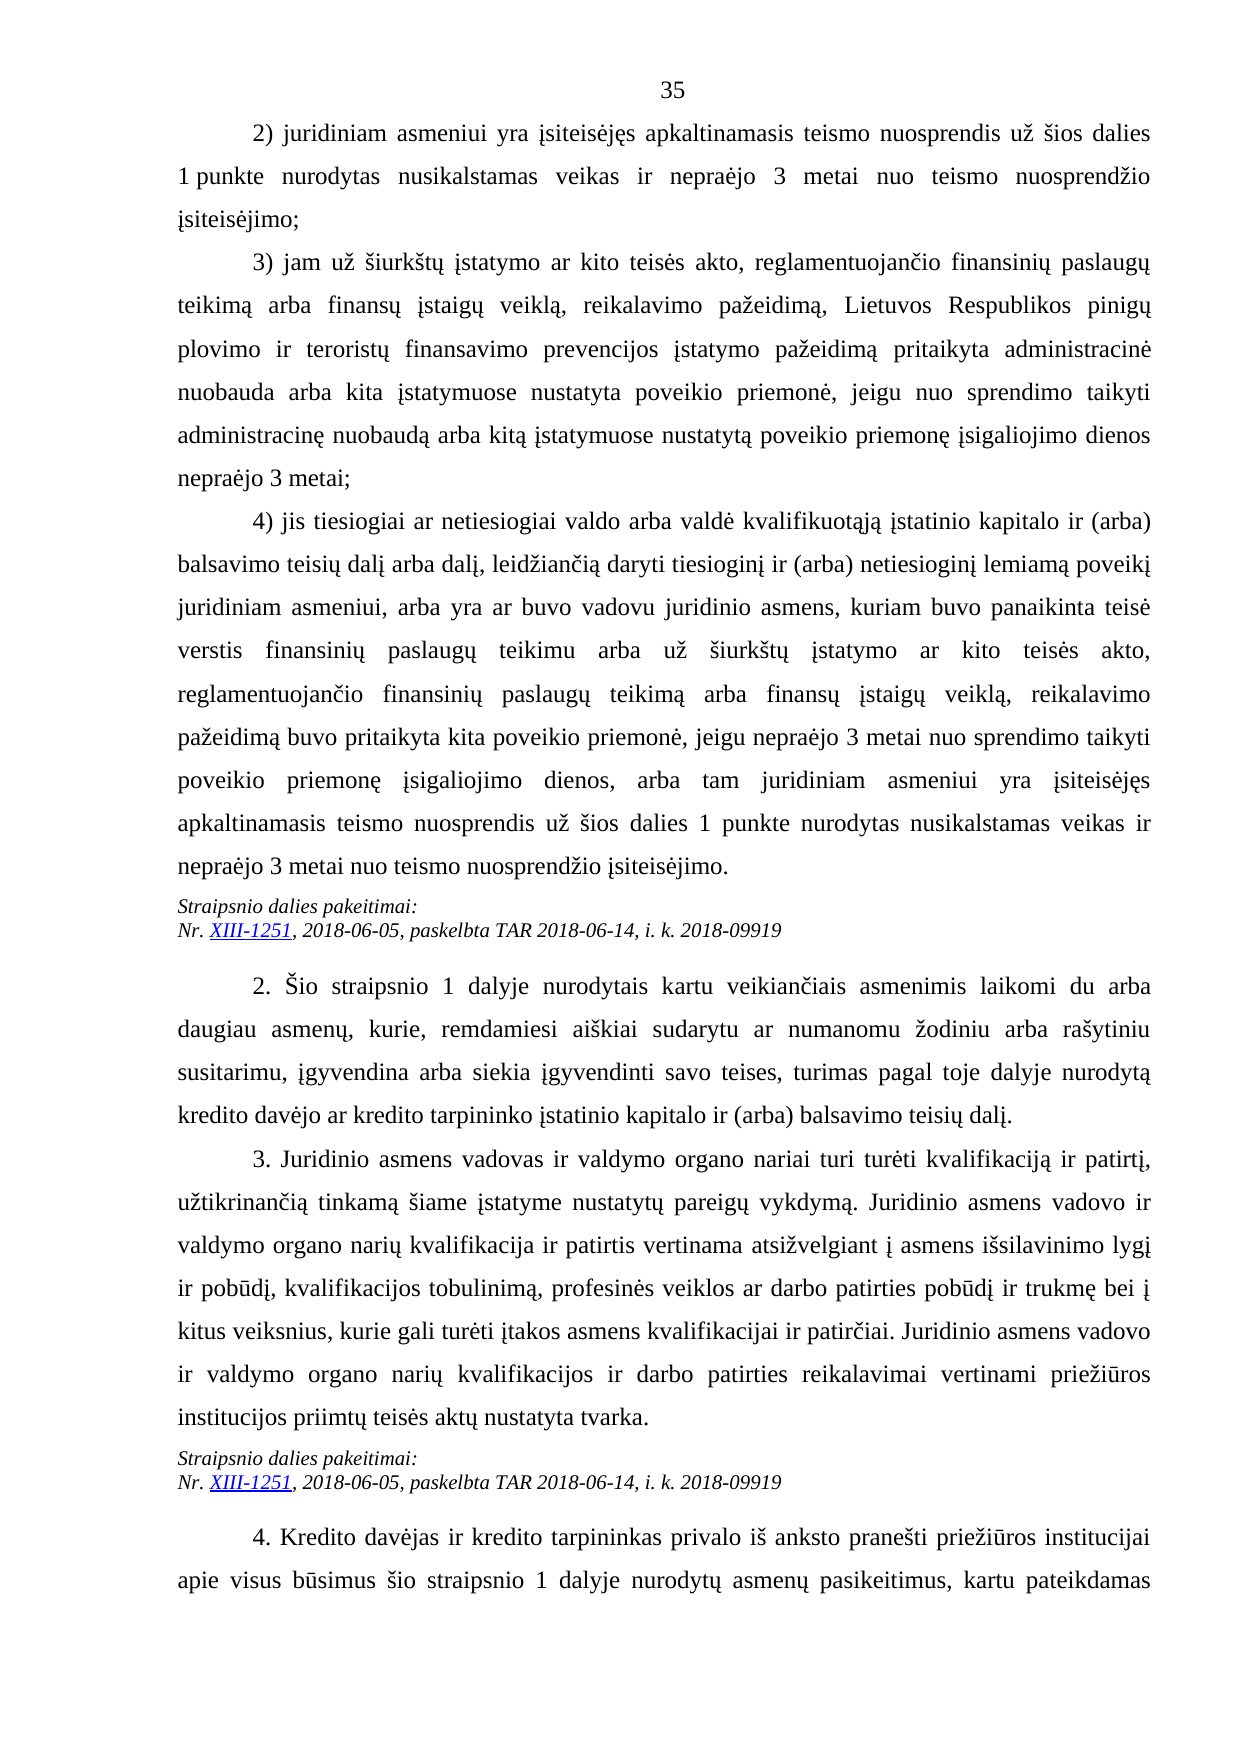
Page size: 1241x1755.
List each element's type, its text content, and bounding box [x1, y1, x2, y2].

text 3) jam už šiurkštų įstatymo ar kito teisės akto, reglamentuojančio finansinių paslaugų teikimą arba finansų įstaigų veiklą, reikalavimo pažeidimą, Lietuvos Respublikos pinigų plovimo ir teroristų finansavimo prevencijos įstatymo pažeidimą pritaikyta administracinė nuobauda arba kita įstatymuose nustatyta poveikio priemonė, jeigu nuo sprendimo taikyti administracinę nuobaudą arba kitą įstatymuose nustatytą poveikio priemonę įsigaliojimo dienos nepraėjo 3 metai; [177, 247, 1152, 492]
text 4) jis tiesiogiai ar netiesiogiai valdo arba valdė kvalifikuotąją įstatinio kapitalo ir (arba) balsavimo teisių dalį arba dalį, leidžiančią daryti tiesioginį ir (arba) netiesioginį lemiamą poveikį juridiniam asmeniui, arba yra ar buvo vadovu juridinio asmens, kuriam buvo panaikinta teisė verstis finansinių paslaugų teikimu arba už šiurkštų įstatymo ar kito teisės akto, reglamentuojančio finansinių paslaugų teikimą arba finansų įstaigų veiklą, reikalavimo pažeidimą buvo pritaikyta kita poveikio priemonė, jeigu nepraėjo 3 metai nuo sprendimo taikyti poveikio priemonę įsigaliojimo dienos, arba tam juridiniam asmeniui yra įsiteisėjęs apkaltinamasis teismo nuosprendis už šios dalies 1 punkte nurodytas nusikalstamas veikas ir nepraėjo 3 metai nuo teismo nuosprendžio įsiteisėjimo. [177, 506, 1152, 880]
text 4. Kredito davėjas ir kredito tarpininkas privalo iš anksto pranešti priežiūros institucijai apie visus būsimus šio straipsnio 1 dalyje nurodytų asmenų pasikeitimus, kartu pateikdamas [177, 1522, 1152, 1594]
text 2) juridiniam asmeniui yra įsiteisėjęs apkaltinamasis teismo nuosprendis už šios dalies 1 punkte nurodytas nusikalstamas veikas ir nepraėjo 3 metai nuo teismo nuosprendžio įsiteisėjimo; [177, 118, 1152, 233]
text Nr. XIII-1251, 2018-06-05, paskelbta TAR 2018-06-14, i. k. 2018-09919 [177, 1470, 1152, 1494]
text Straipsnio dalies pakeitimai: [177, 894, 1152, 918]
text Nr. XIII-1251, 2018-06-05, paskelbta TAR 2018-06-14, i. k. 2018-09919 [177, 918, 1152, 942]
text 3. Juridinio asmens vadovas ir valdymo organo nariai turi turėti kvalifikaciją ir patirtį, užtikrinančią tinkamą šiame įstatyme nustatytų pareigų vykdymą. Juridinio asmens vadovo ir valdymo organo narių kvalifikacija ir patirtis vertinama atsižvelgiant į asmens išsilavinimo lygį ir pobūdį, kvalifikacijos tobulinimą, profesinės veiklos ar darbo patirties pobūdį ir trukmę bei į kitus veiksnius, kurie gali turėti įtakos asmens kvalifikacijai ir patirčiai. Juridinio asmens vadovo ir valdymo organo narių kvalifikacijos ir darbo patirties reikalavimai vertinami priežiūros institucijos priimtų teisės aktų nustatyta tvarka. [177, 1144, 1152, 1431]
text 2. Šio straipsnio 1 dalyje nurodytais kartu veikiančiais asmenimis laikomi du arba daugiau asmenų, kurie, remdamiesi aiškiai sudarytu ar numanomu žodiniu arba rašytiniu susitarimu, įgyvendina arba siekia įgyvendinti savo teises, turimas pagal toje dalyje nurodytą kredito davėjo ar kredito tarpininko įstatinio kapitalo ir (arba) balsavimo teisių dalį. [177, 971, 1152, 1129]
text Straipsnio dalies pakeitimai: [177, 1446, 1152, 1470]
